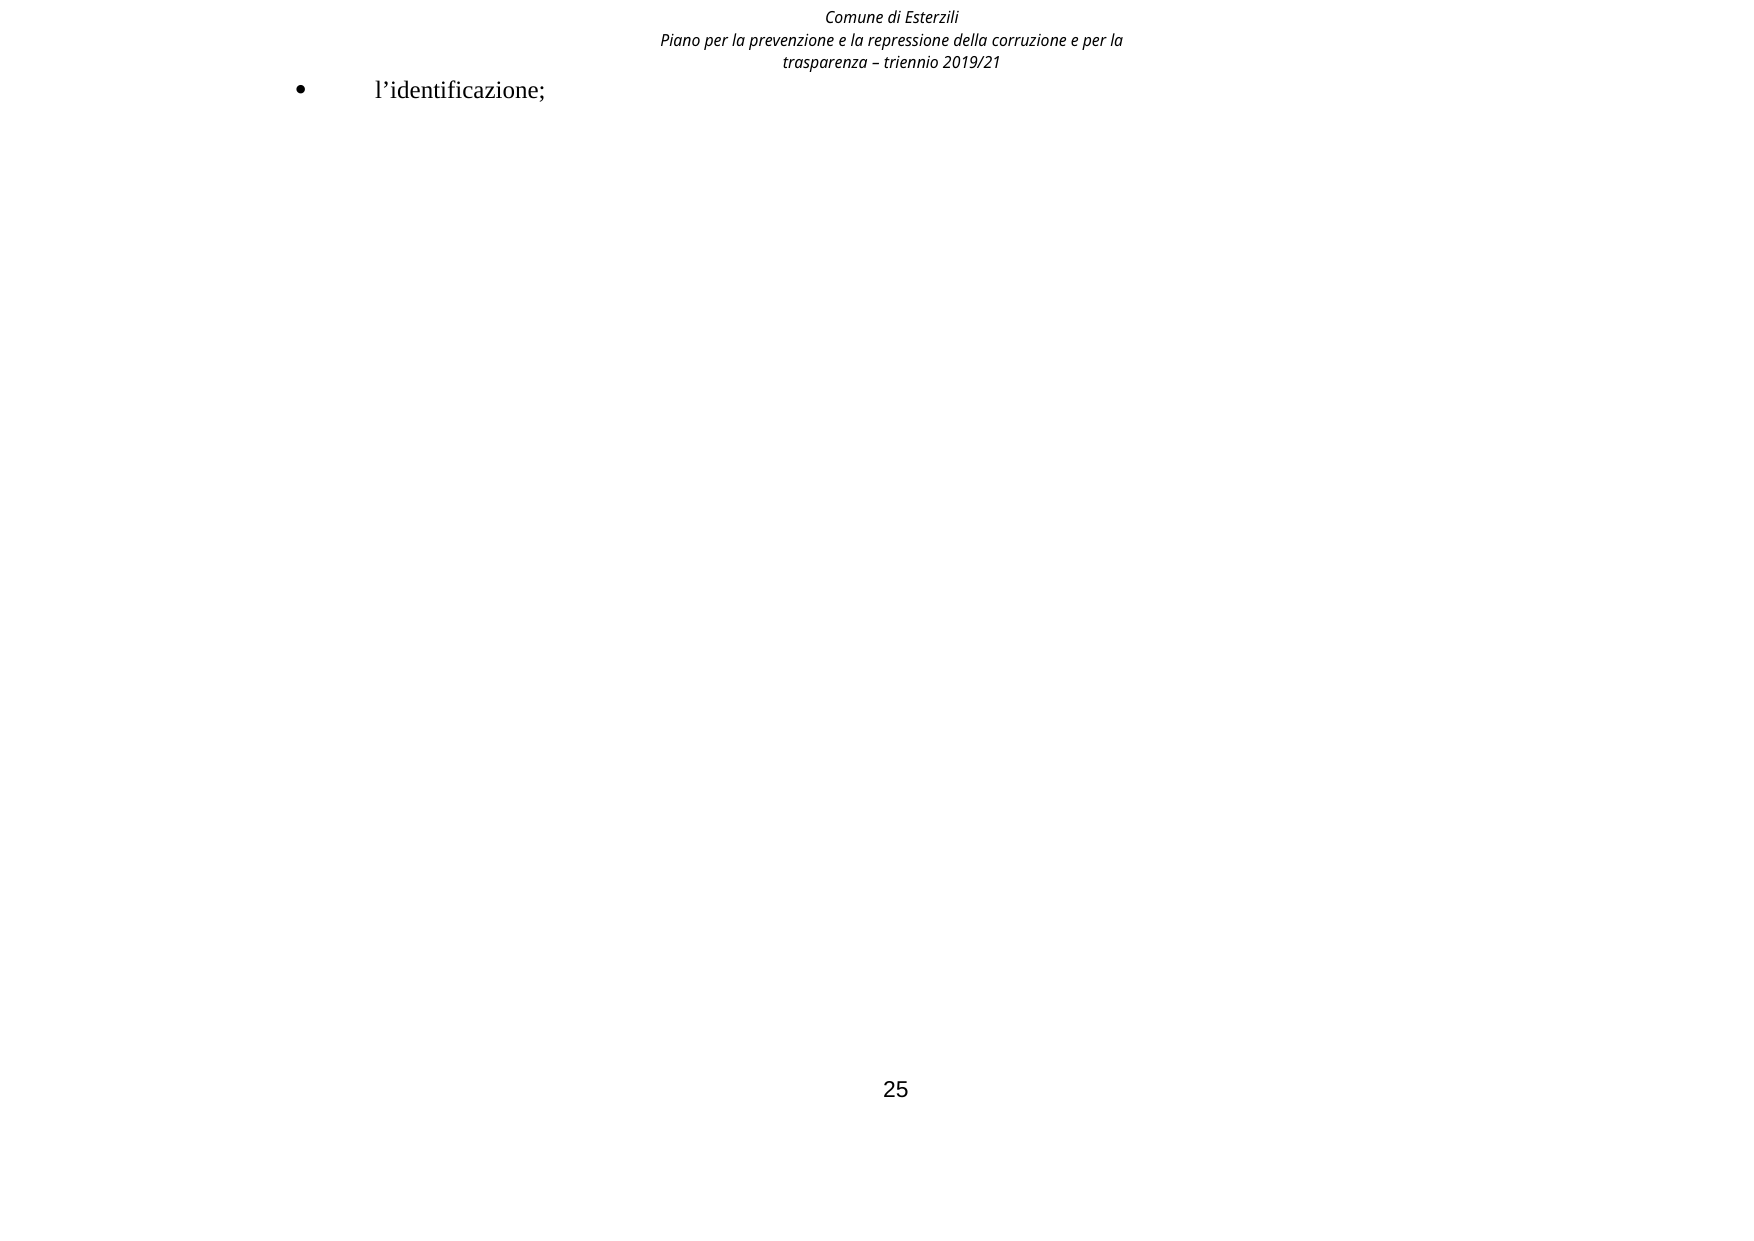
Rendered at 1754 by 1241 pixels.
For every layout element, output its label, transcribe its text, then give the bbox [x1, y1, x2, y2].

list l’identificazione; [296, 75, 1648, 104]
